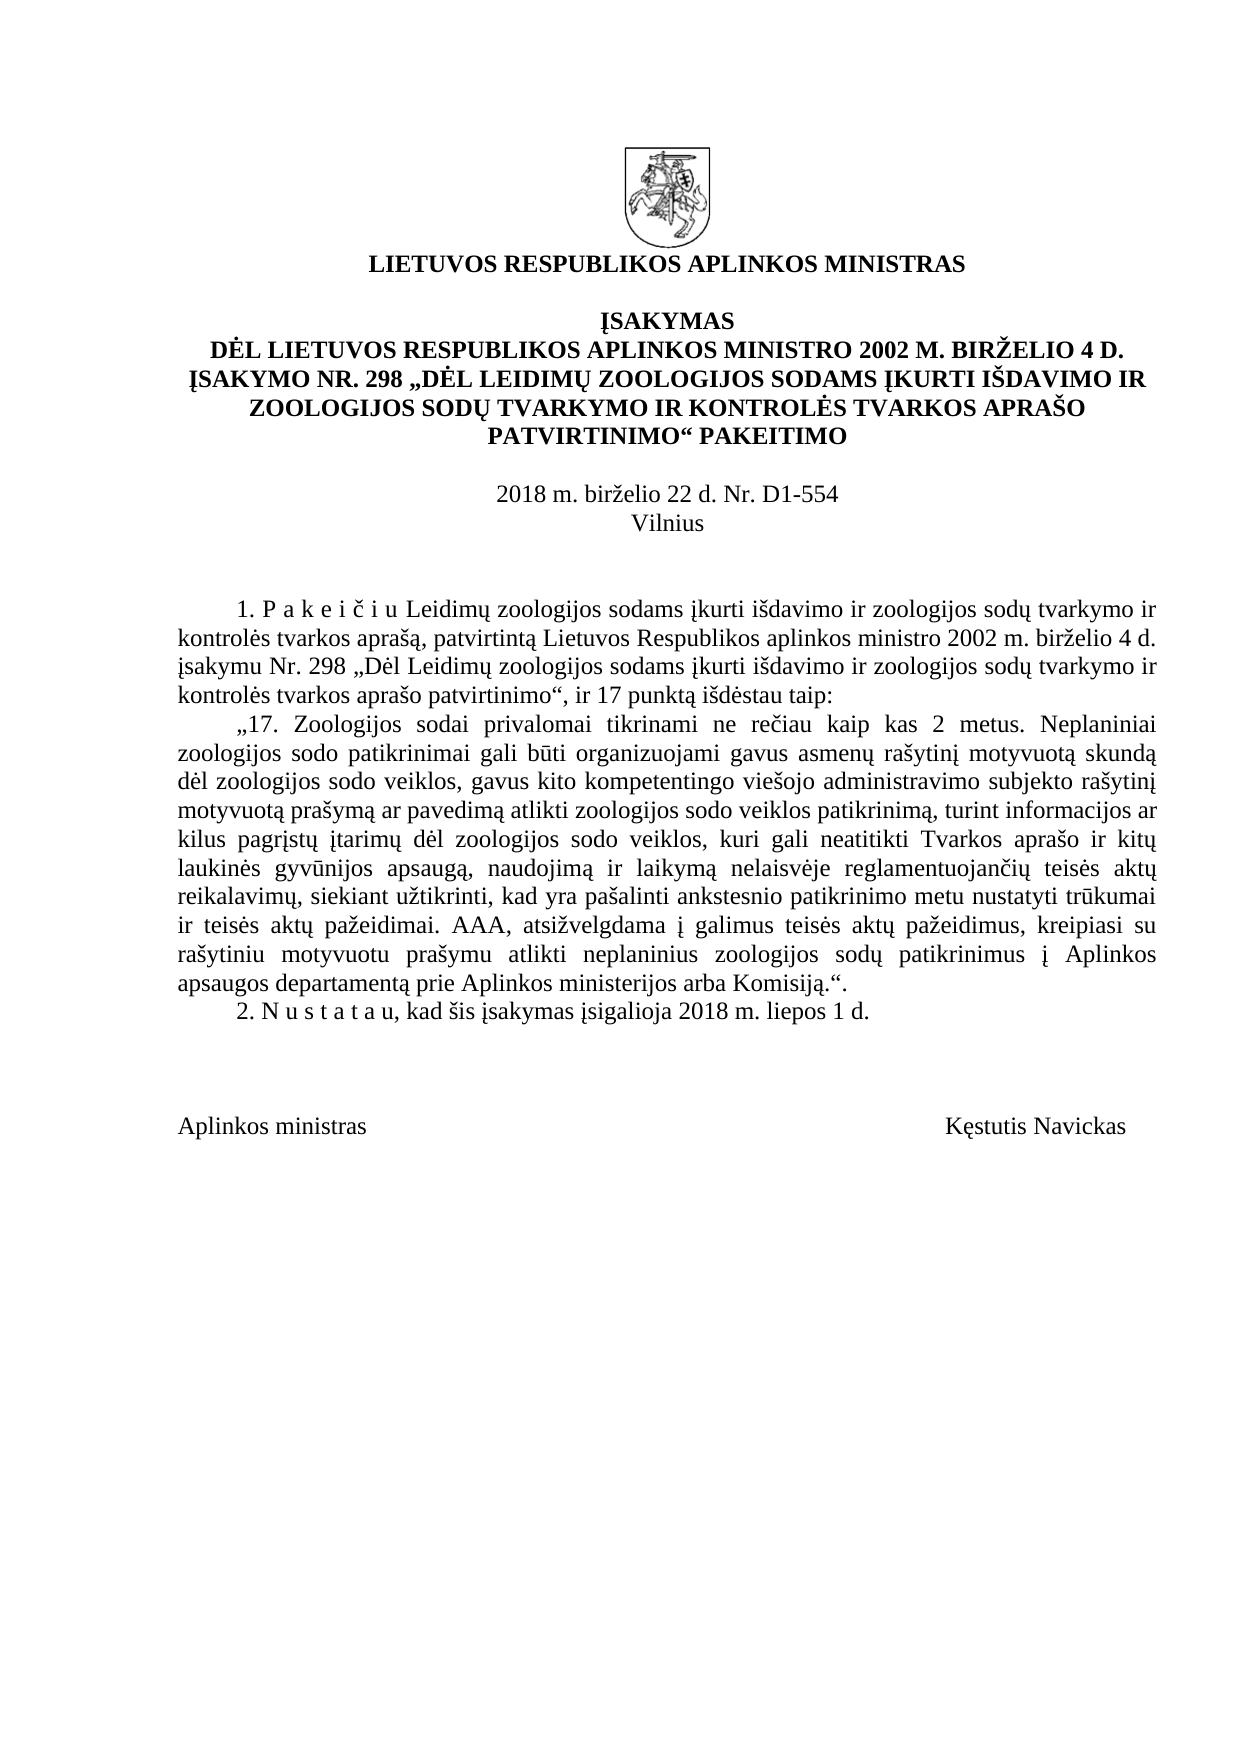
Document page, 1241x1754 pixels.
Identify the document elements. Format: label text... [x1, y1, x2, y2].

text LIETUVOS RESPUBLIKOS APLINKOS MINISTRAS [177, 249, 1157, 278]
text Vilnius [177, 508, 1157, 536]
text 2018 m. birželio 22 d. Nr. D1-554 [177, 479, 1157, 508]
text 1. P a k e i č i u Leidimų zoologijos sodams įkurti išdavimo ir zoologijos sodų tvarkymo ir kontrolės tvarkos aprašą, patvirtintą Lietuvos Respublikos aplinkos ministro 2002 m. birželio 4 d. įsakymu Nr. 298 „Dėl Leidimų zoologijos sodams įkurti išdavimo ir zoologijos sodų tvarkymo ir kontrolės tvarkos aprašo patvirtinimo“, ir 17 punktą išdėstau taip: [177, 594, 1157, 709]
text 2. N u s t a t a u, kad šis įsakymas įsigalioja 2018 m. liepos 1 d. [177, 996, 1157, 1025]
text DĖL LIETUVOS RESPUBLIKOS APLINKOS MINISTRO 2002 M. BIRŽELIO 4 D. ĮSAKYMO NR. 298 „DĖL LEIDIMŲ ZOOLOGIJOS SODAMS ĮKURTI IŠDAVIMO IR ZOOLOGIJOS SODŲ TVARKYMO IR KONTROLĖS TVARKOS APRAŠO PATVIRTINIMO“ PAKEITIMO [177, 335, 1157, 450]
text Aplinkos ministras Kęstutis Navickas [177, 1111, 1157, 1140]
text ĮSAKYMAS [177, 306, 1157, 335]
text „17. Zoologijos sodai privalomai tikrinami ne rečiau kaip kas 2 metus. Neplaniniai zoologijos sodo patikrinimai gali būti organizuojami gavus asmenų rašytinį motyvuotą skundą dėl zoologijos sodo veiklos, gavus kito kompetentingo viešojo administravimo subjekto rašytinį motyvuotą prašymą ar pavedimą atlikti zoologijos sodo veiklos patikrinimą, turint informacijos ar kilus pagrįstų įtarimų dėl zoologijos sodo veiklos, kuri gali neatitikti Tvarkos aprašo ir kitų laukinės gyvūnijos apsaugą, naudojimą ir laikymą nelaisvėje reglamentuojančių teisės aktų reikalavimų, siekiant užtikrinti, kad yra pašalinti ankstesnio patikrinimo metu nustatyti trūkumai ir teisės aktų pažeidimai. AAA, atsižvelgdama į galimus teisės aktų pažeidimus, kreipiasi su rašytiniu motyvuotu prašymu atlikti neplaninius zoologijos sodų patikrinimus į Aplinkos apsaugos departamentą prie Aplinkos ministerijos arba Komisiją.“. [177, 709, 1157, 996]
